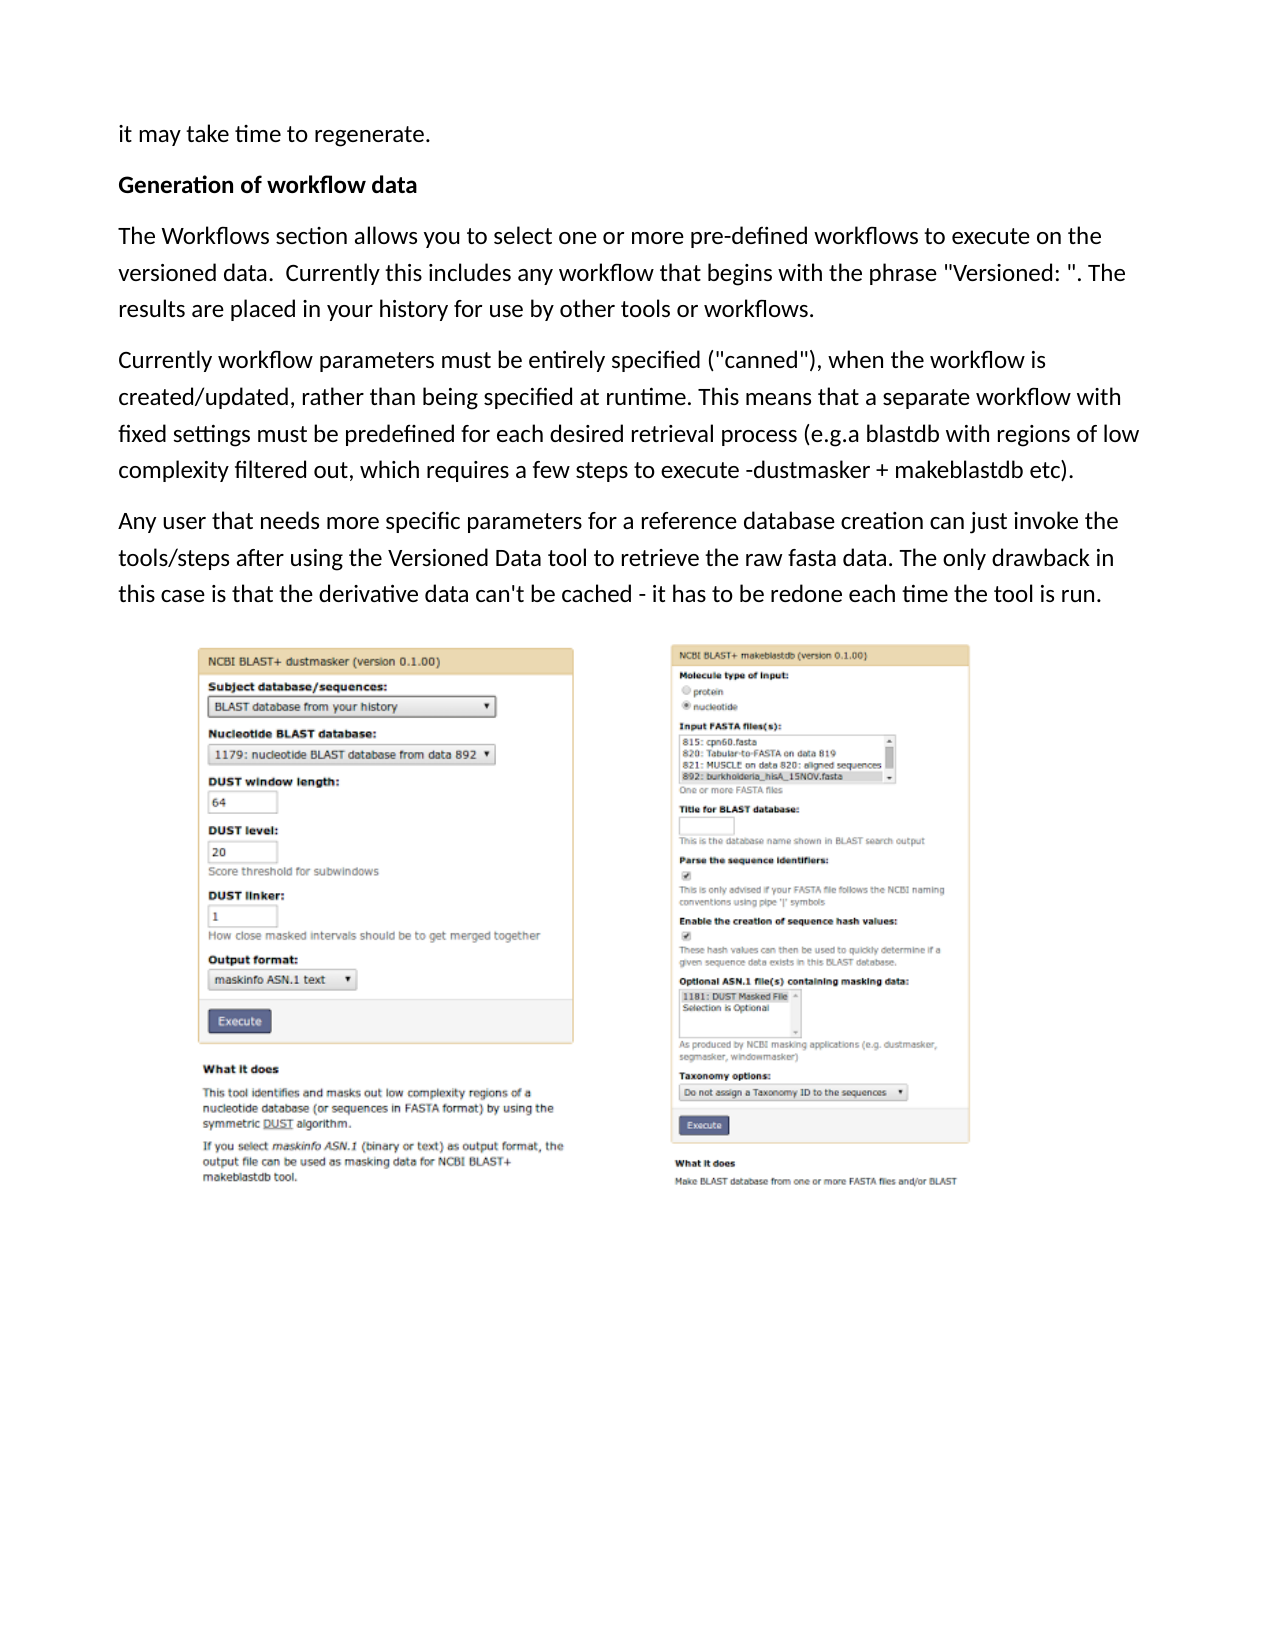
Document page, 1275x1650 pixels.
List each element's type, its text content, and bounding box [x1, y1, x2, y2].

text Any user that needs more specific parameters for a reference database creation can just invoke the tools/steps after using the Versioned Data tool to retrieve the raw fasta data. The only drawback in this case is that the derivative data can't be cached - it has to be redone each time the tool is run. [118, 506, 1157, 609]
text Currently workflow parameters must be entirely specified ("canned"), when the workflow is created/updated, rather than being specified at runtime. This means that a separate workflow with fixed settings must be predefined for each desired retrieval process (e.g.a blastdb with regions of low complexity filtered out, which requires a few steps to execute -dustmasker + makeblastdb etc). [118, 345, 1157, 485]
text The Workflows section allows you to select one or more pre-defined workflows to execute on the versioned data. Currently this includes any workflow that begins with the phrase "Versioned: ". The results are placed in your history for use by other tools or workflows. [118, 220, 1157, 324]
picture [194, 644, 578, 1191]
text it may take time to regenerate. [118, 118, 1157, 149]
picture [668, 644, 973, 1189]
text Generation of workflow data [118, 169, 1157, 200]
